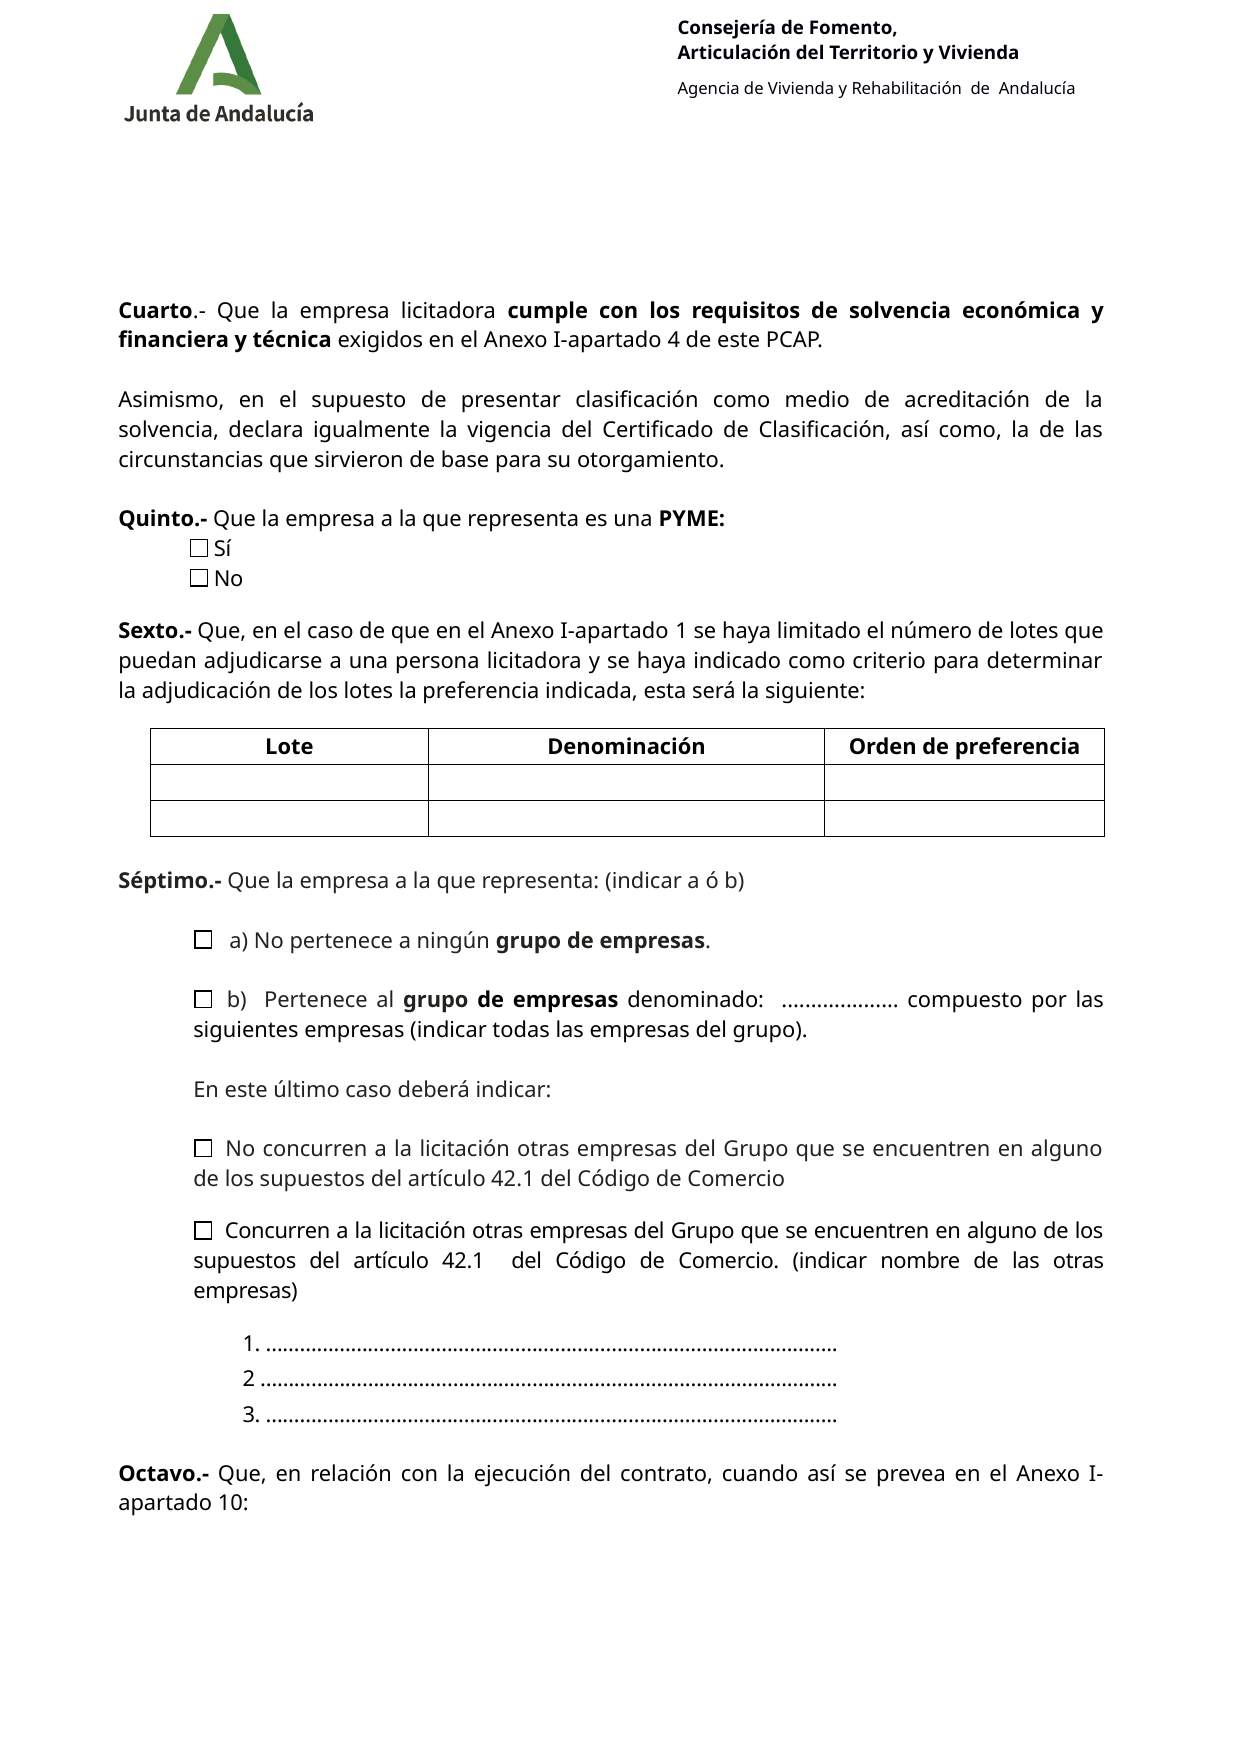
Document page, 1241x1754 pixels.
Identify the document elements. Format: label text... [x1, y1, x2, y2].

list En este último caso deberá indicar: [156, 1074, 1104, 1103]
table_cell [825, 765, 1104, 800]
text 2 ………………………………………………………………………………………... [242, 1363, 1104, 1393]
text Quinto.- Que la empresa a la que representa es una PYME: [118, 503, 1104, 533]
table_header Lote [151, 729, 428, 763]
text Sexto.- Que, en el caso de que en el Anexo I-apartado 1 se haya limitado el número de lotes que puedan adjudicarse a una persona licitadora y se haya indicado como criterio para determinar la adjudicación de los lotes la preferencia indicada, esta será la siguiente: [118, 615, 1104, 705]
table_cell [151, 765, 428, 800]
text No [189, 563, 1104, 593]
list 3. ……………………………………………………………………………………….. [242, 1399, 1104, 1429]
text 1. ……………………………………………………………………………………….. [242, 1328, 1104, 1357]
list Concurren a la licitación otras empresas del Grupo que se encuentren en alguno de los supuestos del artículo 42.1 del Código de Comercio. (indicar nombre de las otras empresas) [156, 1216, 1104, 1305]
table_header Denominación [429, 729, 824, 763]
text Cuarto.- Que la empresa licitadora cumple con los requisitos de solvencia económica y financiera y técnica exigidos en el Anexo I-apartado 4 de este PCAP. [118, 295, 1104, 354]
picture [106, 0, 330, 136]
list No concurren a la licitación otras empresas del Grupo que se encuentren en alguno de los supuestos del artículo 42.1 del Código de Comercio [156, 1133, 1104, 1193]
text Asimismo, en el supuesto de presentar clasificación como medio de acreditación de la solvencia, declara igualmente la vigencia del Certificado de Clasificación, así como, la de las circunstancias que sirvieron de base para su otorgamiento. [118, 384, 1104, 473]
table_cell [825, 801, 1104, 836]
list b) Pertenece al grupo de empresas denominado: .................... compuesto por las siguientes empresas (indicar todas las empresas del grupo). [156, 984, 1104, 1044]
text Sí [189, 533, 1104, 563]
list Séptimo.- Que la empresa a la que representa: (indicar a ó b) [118, 865, 1104, 895]
table_header Orden de preferencia [825, 729, 1104, 763]
table_cell [429, 801, 824, 836]
table_cell [151, 801, 428, 836]
table_cell [429, 765, 824, 800]
list Octavo.- Que, en relación con la ejecución del contrato, cuando así se prevea en el Anexo I-apartado 10: [118, 1457, 1104, 1517]
list a) No pertenece a ningún grupo de empresas. [156, 925, 1104, 954]
